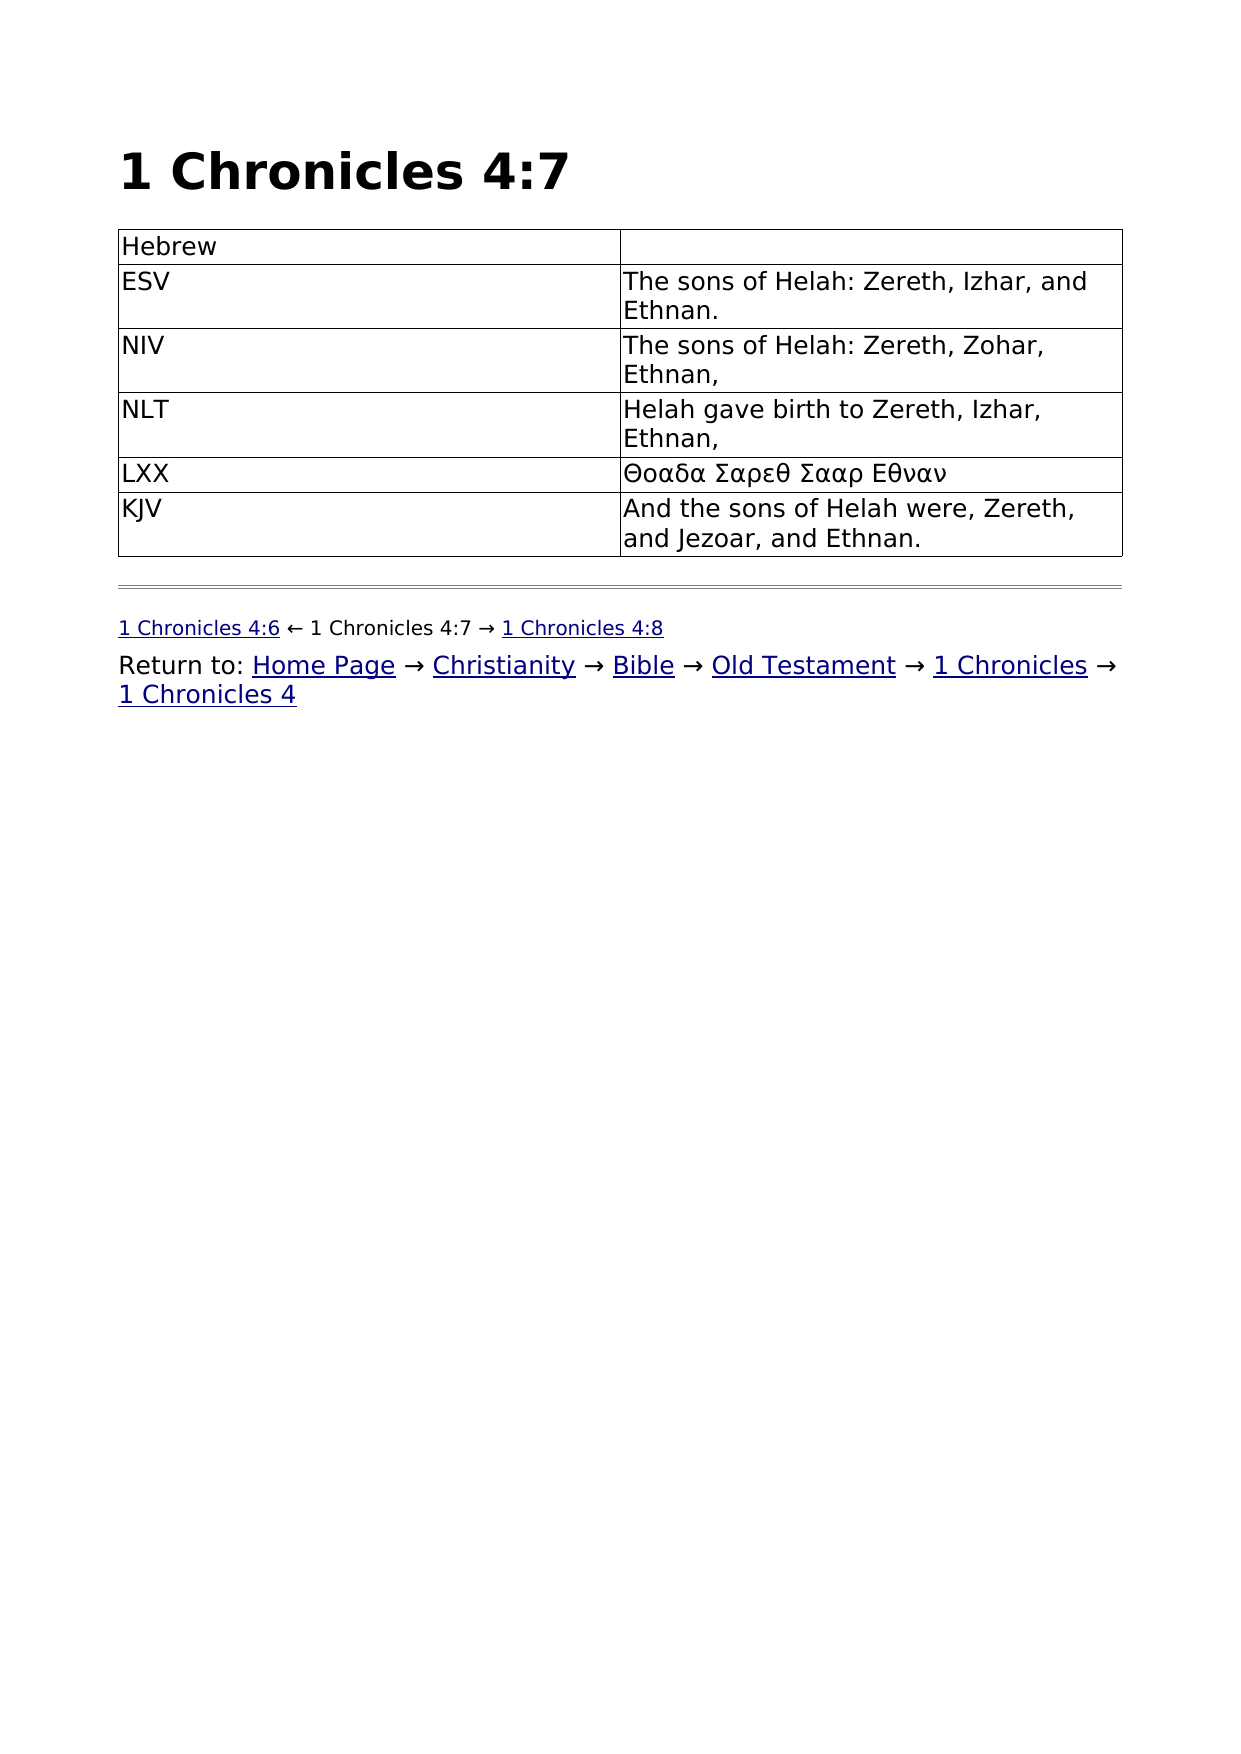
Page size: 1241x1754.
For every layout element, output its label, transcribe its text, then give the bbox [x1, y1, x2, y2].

table_cell KJV [119, 493, 620, 556]
table_cell The sons of Helah: Zereth, Zohar, Ethnan, [621, 329, 1122, 392]
text 1 Chronicles 4:6 ← 1 Chronicles 4:7 → 1 Chronicles 4:8 [118, 617, 1122, 651]
table_header [621, 230, 1122, 264]
table_header Hebrew [119, 230, 620, 264]
table_cell ESV [119, 265, 620, 328]
table_cell Helah gave birth to Zereth, Izhar, Ethnan, [621, 393, 1122, 457]
table_cell LXX [119, 458, 620, 492]
text Return to: Home Page → Christianity → Bible → Old Testament → 1 Chronicles → 1 Chronicles 4 [118, 651, 1122, 709]
table_cell Θοαδα Σαρεθ Σααρ Εθναν [621, 458, 1122, 492]
table_cell NIV [119, 329, 620, 392]
subtitle 1 Chronicles 4:7 [118, 143, 1122, 201]
table_cell NLT [119, 393, 620, 457]
table_cell And the sons of Helah were, Zereth, and Jezoar, and Ethnan. [621, 493, 1122, 556]
table_cell The sons of Helah: Zereth, Izhar, and Ethnan. [621, 265, 1122, 328]
